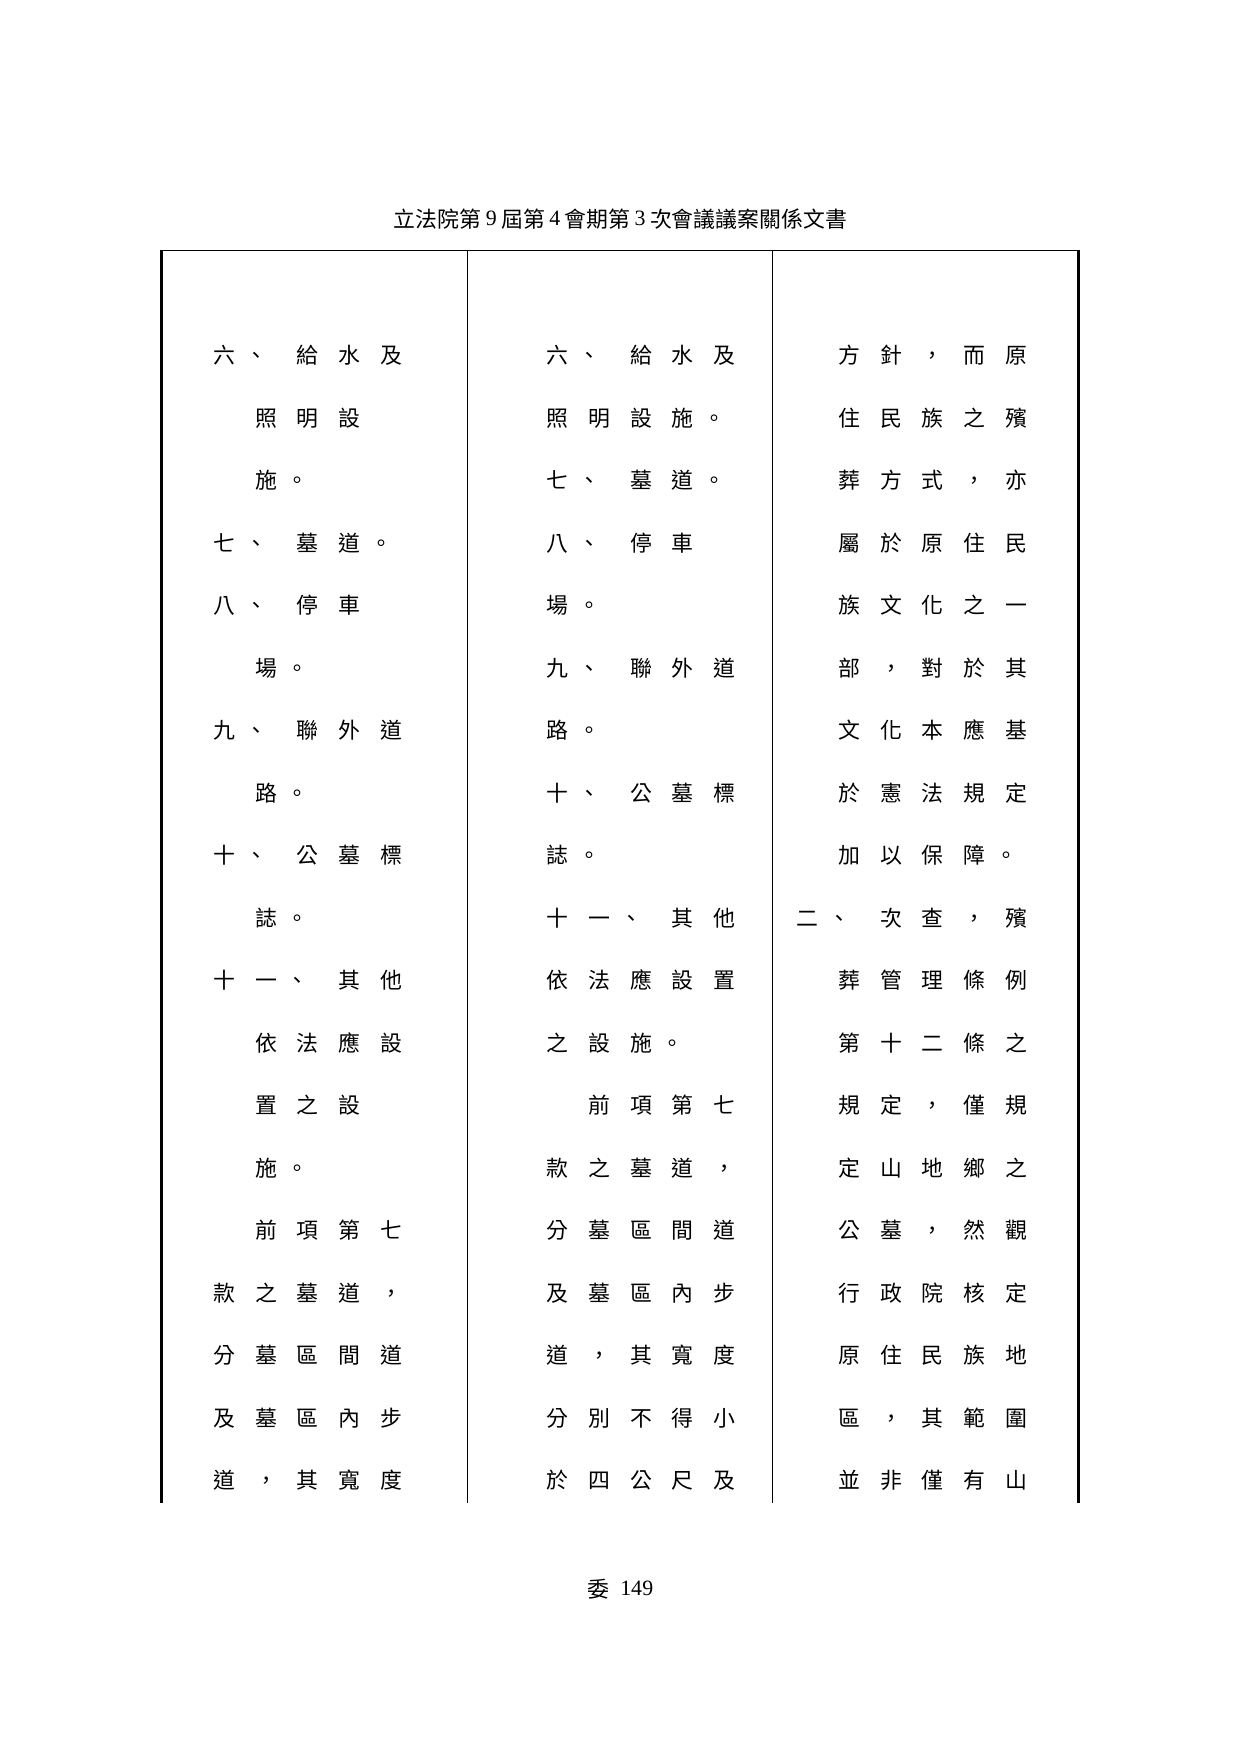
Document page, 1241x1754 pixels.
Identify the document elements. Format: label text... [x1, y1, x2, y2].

table_cell 六、給水及照明設施。 七、墓道。 八、停車場。 九、聯外道路。 十、公墓標誌。 十一、其他依法應設置之設施。 前項第七款之墓道，分墓區間道及墓區內步道，其寬度 [163, 251, 467, 1503]
table_cell 六、給水及照明設施。 七、墓道。 八、停車場。 九、聯外道路。 十、公墓標誌。 十一、其他依法應設置之設施。 前項第七款之墓道，分墓區間道及墓區內步道，其寬度分別不得小於四公尺及 [468, 251, 772, 1503]
table_cell 方針，而原住民族之殯葬方式，亦屬於原住民族文化之一部，對於其文化本應基於憲法規定加以保障。 二、次查，殯葬管理條例第十二條之規定，僅規定山地鄉之公墓，然觀行政院核定原住民族地區，其範圍並非僅有山 [773, 251, 1077, 1503]
